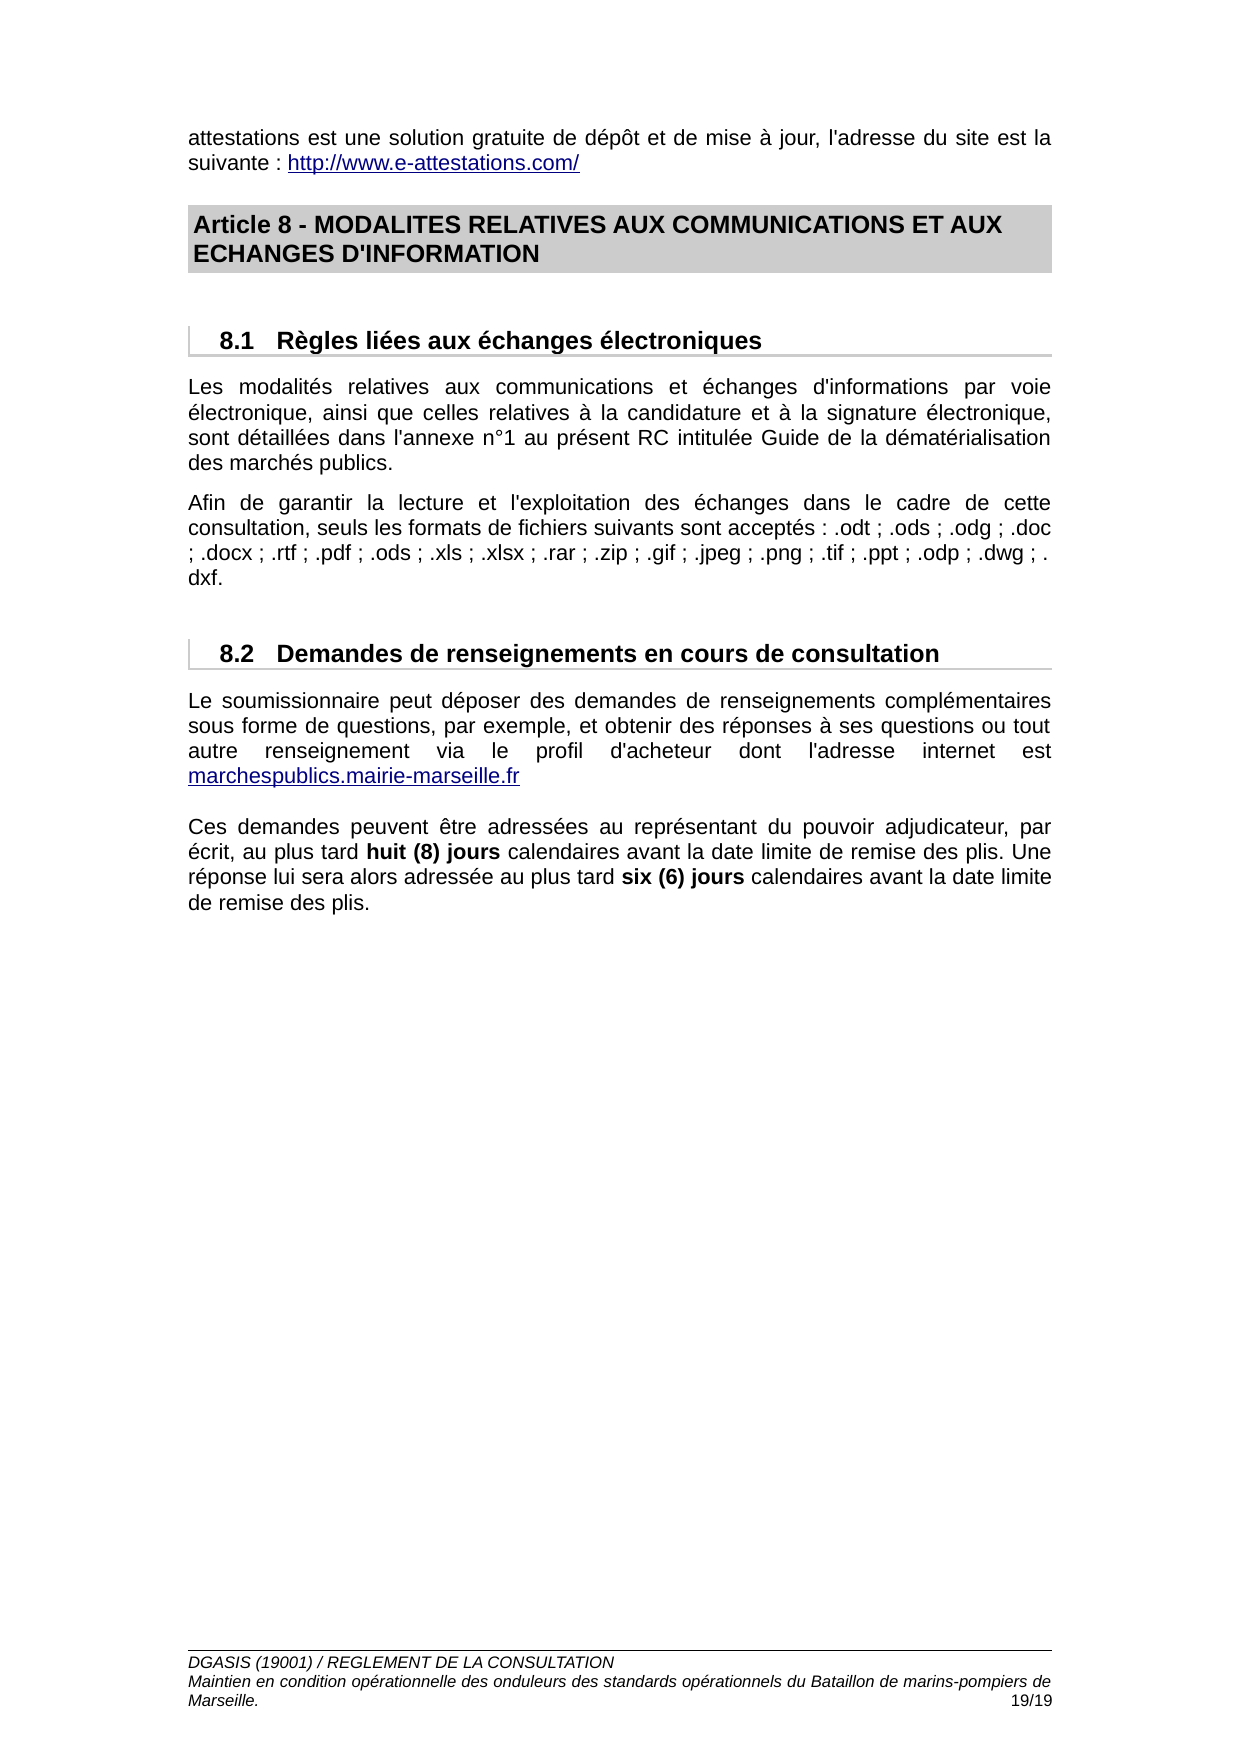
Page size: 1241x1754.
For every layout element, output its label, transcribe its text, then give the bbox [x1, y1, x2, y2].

text Les modalités relatives aux communications et échanges d'informations par voie électronique, ainsi que celles relatives à la candidature et à la signature électronique, sont détaillées dans l'annexe n°1 au présent RC intitulée Guide de la dématérialisation des marchés publics. [188, 374, 1052, 475]
text Ces demandes peuvent être adressées au représentant du pouvoir adjudicateur, par écrit, au plus tard huit (8) jours calendaires avant la date limite de remise des plis. Une réponse lui sera alors adressée au plus tard six (6) jours calendaires avant la date limite de remise des plis. [188, 814, 1052, 914]
text Afin de garantir la lecture et l'exploitation des échanges dans le cadre de cette consultation, seuls les formats de fichiers suivants sont acceptés : .odt ; .ods ; .odg ; .doc ; .docx ; .rtf ; .pdf ; .ods ; .xls ; .xlsx ; .rar ; .zip ; .gif ; .jpeg ; .png ; .tif ; .ppt ; .odp ; .dwg ; .dxf. [188, 489, 1052, 590]
subtitle Demandes de renseignements en cours de consultation [190, 639, 1052, 668]
subtitle MODALITES RELATIVES AUX COMMUNICATIONS ET AUX ECHANGES D'INFORMATION [190, 207, 1050, 270]
subtitle Règles liées aux échanges électroniques [190, 326, 1052, 354]
text Le soumissionnaire peut déposer des demandes de renseignements complémentaires sous forme de questions, par exemple, et obtenir des réponses à ses questions ou tout autre renseignement via le profil d'acheteur dont l'adresse internet est marchespublics.mairie-marseille.fr [188, 688, 1052, 788]
text attestations est une solution gratuite de dépôt et de mise à jour, l'adresse du site est la suivante : http://www.e-attestations.com/ [188, 125, 1052, 175]
